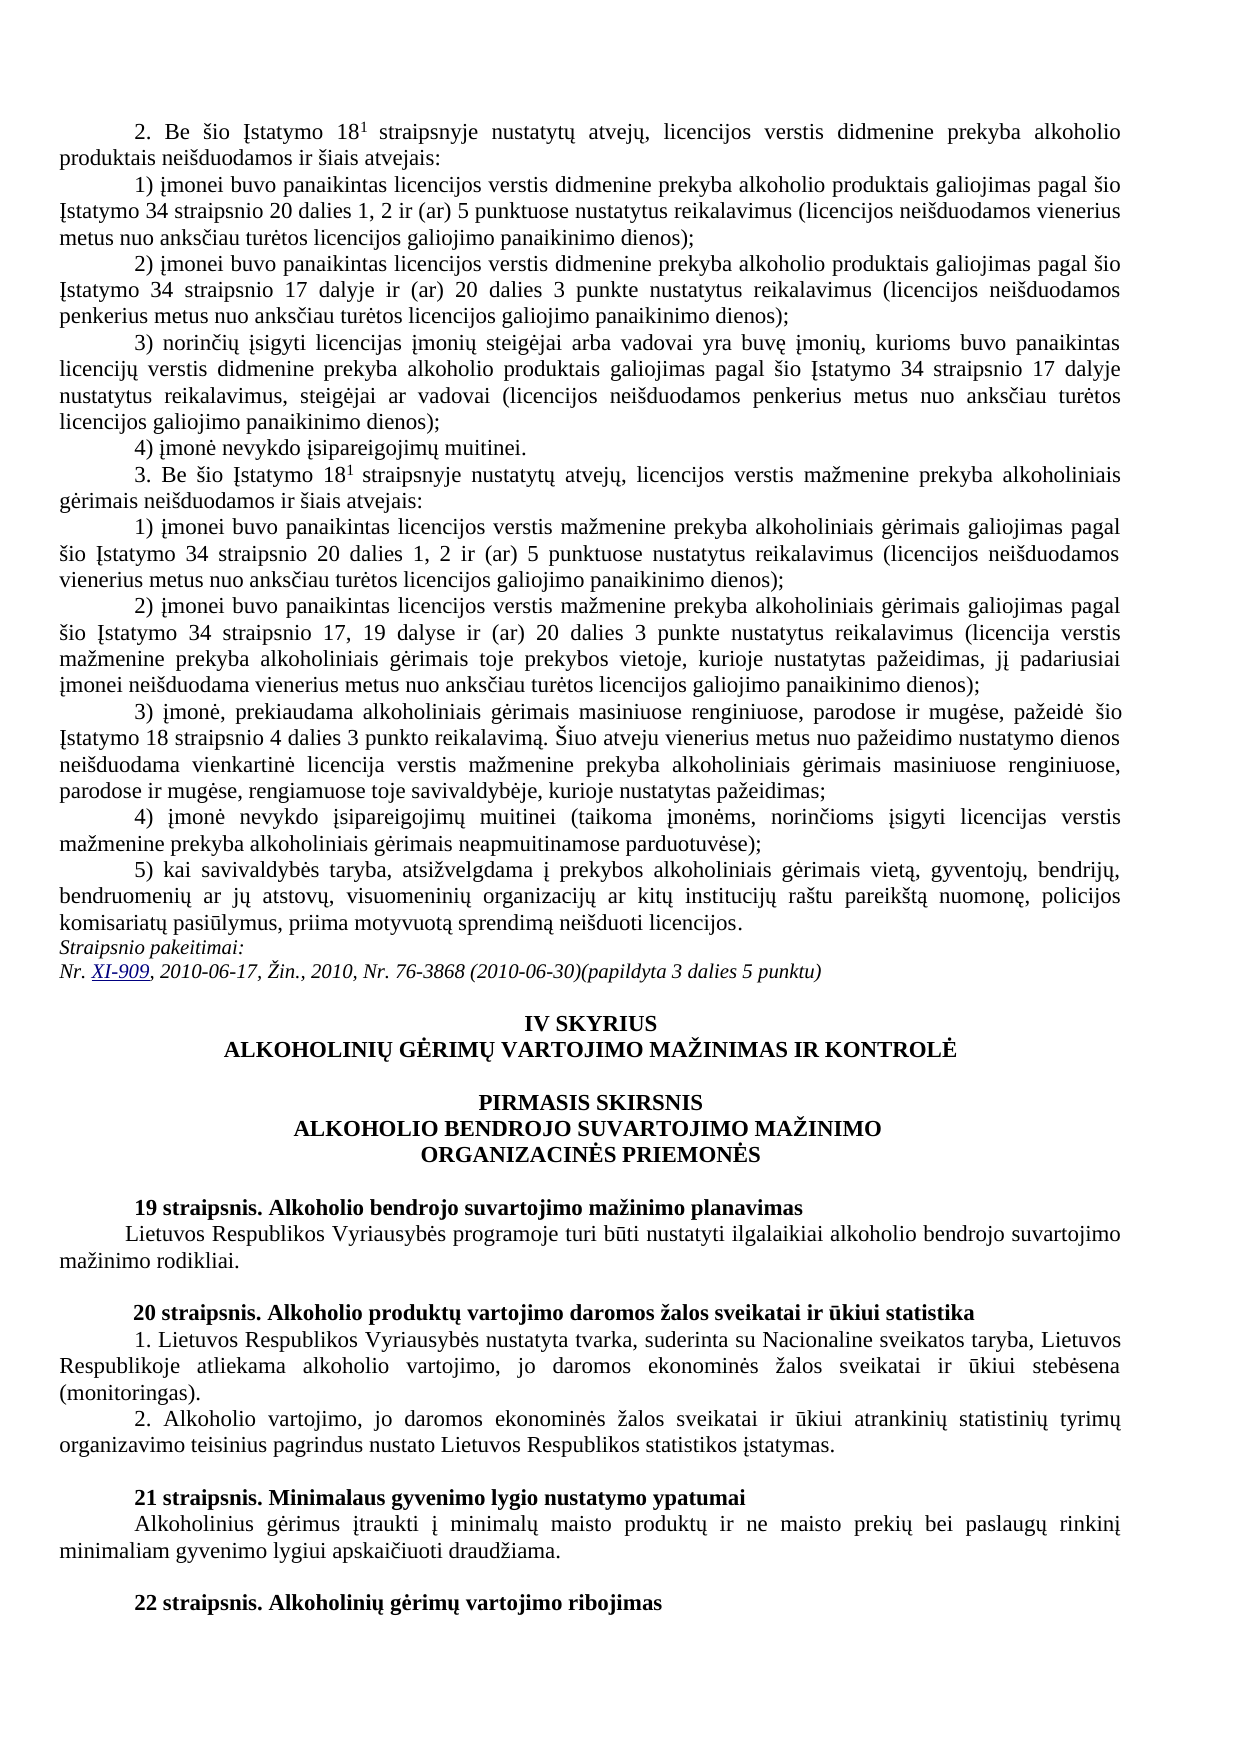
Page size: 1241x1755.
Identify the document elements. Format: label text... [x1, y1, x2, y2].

text 2) įmonei buvo panaikintas licencijos verstis didmenine prekyba alkoholio produktais galiojimas pagal šio Įstatymo 34 straipsnio 17 dalyje ir (ar) 20 dalies 3 punkte nustatytus reikalavimus (licencijos neišduodamos penkerius metus nuo anksčiau turėtos licencijos galiojimo panaikinimo dienos); [59, 250, 1122, 329]
text 2. Be šio Įstatymo 181 straipsnyje nustatytų atvejų, licencijos verstis didmenine prekyba alkoholio produktais neišduodamos ir šiais atvejais: [59, 118, 1122, 171]
text Nr. XI-909, 2010-06-17, Žin., 2010, Nr. 76-3868 (2010-06-30)(papildyta 3 dalies 5 punktu) [59, 959, 1122, 983]
text ORGANIZACINĖS PRIEMONĖS [59, 1141, 1122, 1168]
text 20 straipsnis. Alkoholio produktų vartojimo daromos žalos sveikatai ir ūkiui statistika [59, 1299, 1122, 1326]
text 1) įmonei buvo panaikintas licencijos verstis didmenine prekyba alkoholio produktais galiojimas pagal šio Įstatymo 34 straipsnio 20 dalies 1, 2 ir (ar) 5 punktuose nustatytus reikalavimus (licencijos neišduodamos vienerius metus nuo anksčiau turėtos licencijos galiojimo panaikinimo dienos); [59, 171, 1122, 250]
text 3) norinčių įsigyti licencijas įmonių steigėjai arba vadovai yra buvę įmonių, kurioms buvo panaikintas licencijų verstis didmenine prekyba alkoholio produktais galiojimas pagal šio Įstatymo 34 straipsnio 17 dalyje nustatytus reikalavimus, steigėjai ar vadovai (licencijos neišduodamos penkerius metus nuo anksčiau turėtos licencijos galiojimo panaikinimo dienos); [59, 329, 1122, 434]
text 3. Be šio Įstatymo 181 straipsnyje nustatytų atvejų, licencijos verstis mažmenine prekyba alkoholiniais gėrimais neišduodamos ir šiais atvejais: [59, 461, 1122, 513]
text 4) įmonė nevykdo įsipareigojimų muitinei (taikoma įmonėms, norinčioms įsigyti licencijas verstis mažmenine prekyba alkoholiniais gėrimais neapmuitinamose parduotuvėse); [59, 803, 1122, 856]
text 1) įmonei buvo panaikintas licencijos verstis mažmenine prekyba alkoholiniais gėrimais galiojimas pagal šio Įstatymo 34 straipsnio 20 dalies 1, 2 ir (ar) 5 punktuose nustatytus reikalavimus (licencijos neišduodamos vienerius metus nuo anksčiau turėtos licencijos galiojimo panaikinimo dienos); [59, 513, 1122, 592]
text ALKOHOLINIŲ GĖRIMŲ VARTOJIMO MAŽINIMAS IR KONTROLĖ [59, 1036, 1122, 1062]
text PIRMASIS SKIRSNIS [59, 1089, 1122, 1115]
text IV SKYRIUS [59, 1009, 1122, 1036]
text 19 straipsnis. Alkoholio bendrojo suvartojimo mažinimo planavimas [59, 1194, 1122, 1220]
text Alkoholinius gėrimus įtraukti į minimalų maisto produktų ir ne maisto prekių bei paslaugų rinkinį minimaliam gyvenimo lygiui apskaičiuoti draudžiama. [59, 1510, 1122, 1563]
text 21 straipsnis. Minimalaus gyvenimo lygio nustatymo ypatumai [59, 1484, 1122, 1510]
text 2) įmonei buvo panaikintas licencijos verstis mažmenine prekyba alkoholiniais gėrimais galiojimas pagal šio Įstatymo 34 straipsnio 17, 19 dalyse ir (ar) 20 dalies 3 punkte nustatytus reikalavimus (licencija verstis mažmenine prekyba alkoholiniais gėrimais toje prekybos vietoje, kurioje nustatytas pažeidimas, jį padariusiai įmonei neišduodama vienerius metus nuo anksčiau turėtos licencijos galiojimo panaikinimo dienos); [59, 592, 1122, 698]
text 3) įmonė, prekiaudama alkoholiniais gėrimais masiniuose renginiuose, parodose ir mugėse, pažeidė šio Įstatymo 18 straipsnio 4 dalies 3 punkto reikalavimą. Šiuo atveju vienerius metus nuo pažeidimo nustatymo dienos neišduodama vienkartinė licencija verstis mažmenine prekyba alkoholiniais gėrimais masiniuose renginiuose, parodose ir mugėse, rengiamuose toje savivaldybėje, kurioje nustatytas pažeidimas; [59, 698, 1122, 803]
text Straipsnio pakeitimai: [59, 935, 1122, 959]
text 1. Lietuvos Respublikos Vyriausybės nustatyta tvarka, suderinta su Nacionaline sveikatos taryba, Lietuvos Respublikoje atliekama alkoholio vartojimo, jo daromos ekonominės žalos sveikatai ir ūkiui stebėsena (monitoringas). [59, 1326, 1122, 1405]
text 5) kai savivaldybės taryba, atsižvelgdama į prekybos alkoholiniais gėrimais vietą, gyventojų, bendrijų, bendruomenių ar jų atstovų, visuomeninių organizacijų ar kitų institucijų raštu pareikštą nuomonę, policijos komisariatų pasiūlymus, priima motyvuotą sprendimą neišduoti licencijos. [59, 856, 1122, 935]
text 22 straipsnis. Alkoholinių gėrimų vartojimo ribojimas [59, 1589, 1122, 1616]
text Lietuvos Respublikos Vyriausybės programoje turi būti nustatyti ilgalaikiai alkoholio bendrojo suvartojimo mažinimo rodikliai. [59, 1220, 1122, 1273]
text ALKOHOLIO BENDROJO SUVARTOJIMO MAŽINIMO [59, 1115, 1122, 1141]
text 4) įmonė nevykdo įsipareigojimų muitinei. [59, 434, 1122, 461]
text 2. Alkoholio vartojimo, jo daromos ekonominės žalos sveikatai ir ūkiui atrankinių statistinių tyrimų organizavimo teisinius pagrindus nustato Lietuvos Respublikos statistikos įstatymas. [59, 1405, 1122, 1458]
